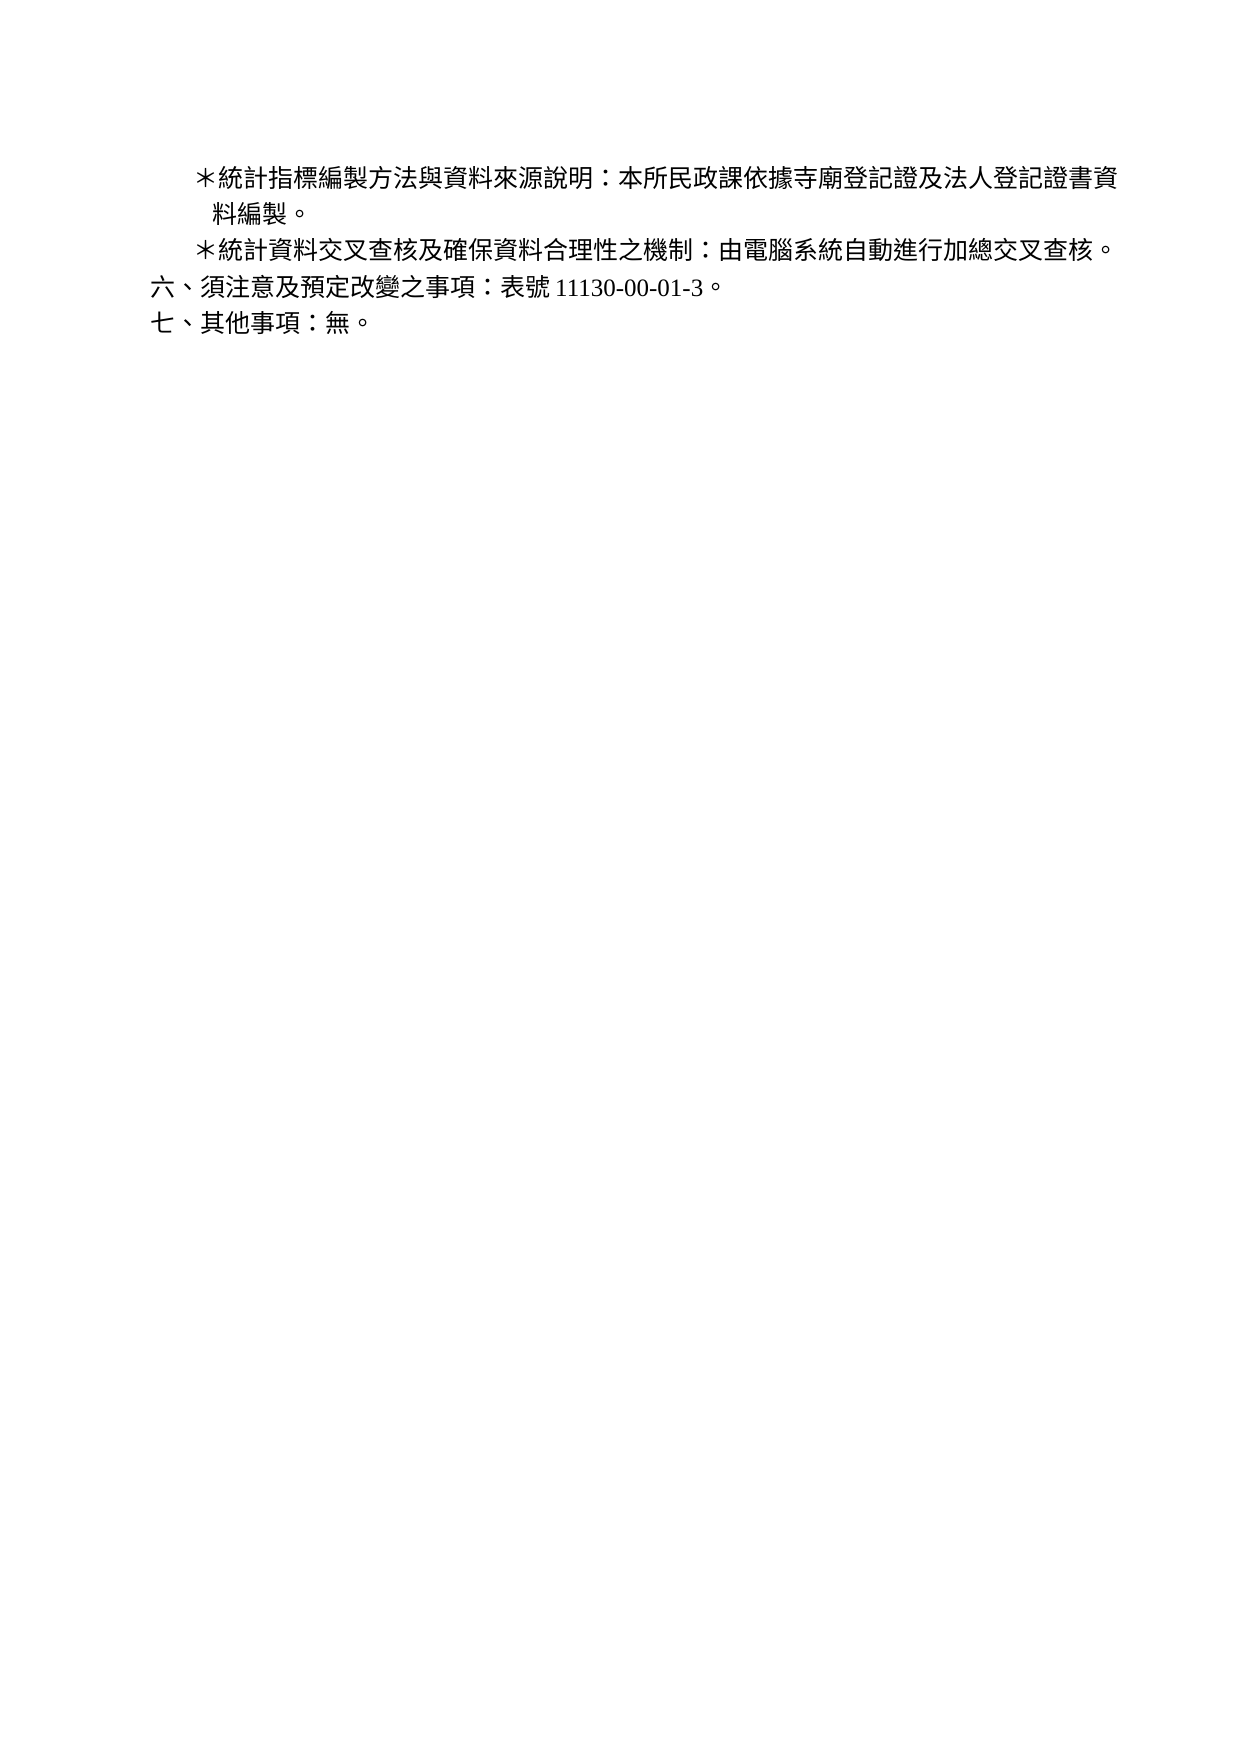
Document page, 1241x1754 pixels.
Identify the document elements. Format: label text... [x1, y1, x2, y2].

text 七、其他事項：無。 [150, 303, 1125, 339]
text ＊統計資料交叉查核及確保資料合理性之機制：由電腦系統自動進行加總交叉查核。 [187, 231, 1125, 267]
text ＊統計指標編製方法與資料來源說明：本所民政課依據寺廟登記證及法人登記證書資料編製。 [187, 158, 1125, 231]
text 六、須注意及預定改變之事項：表號11130-00-01-3。 [150, 267, 1125, 303]
